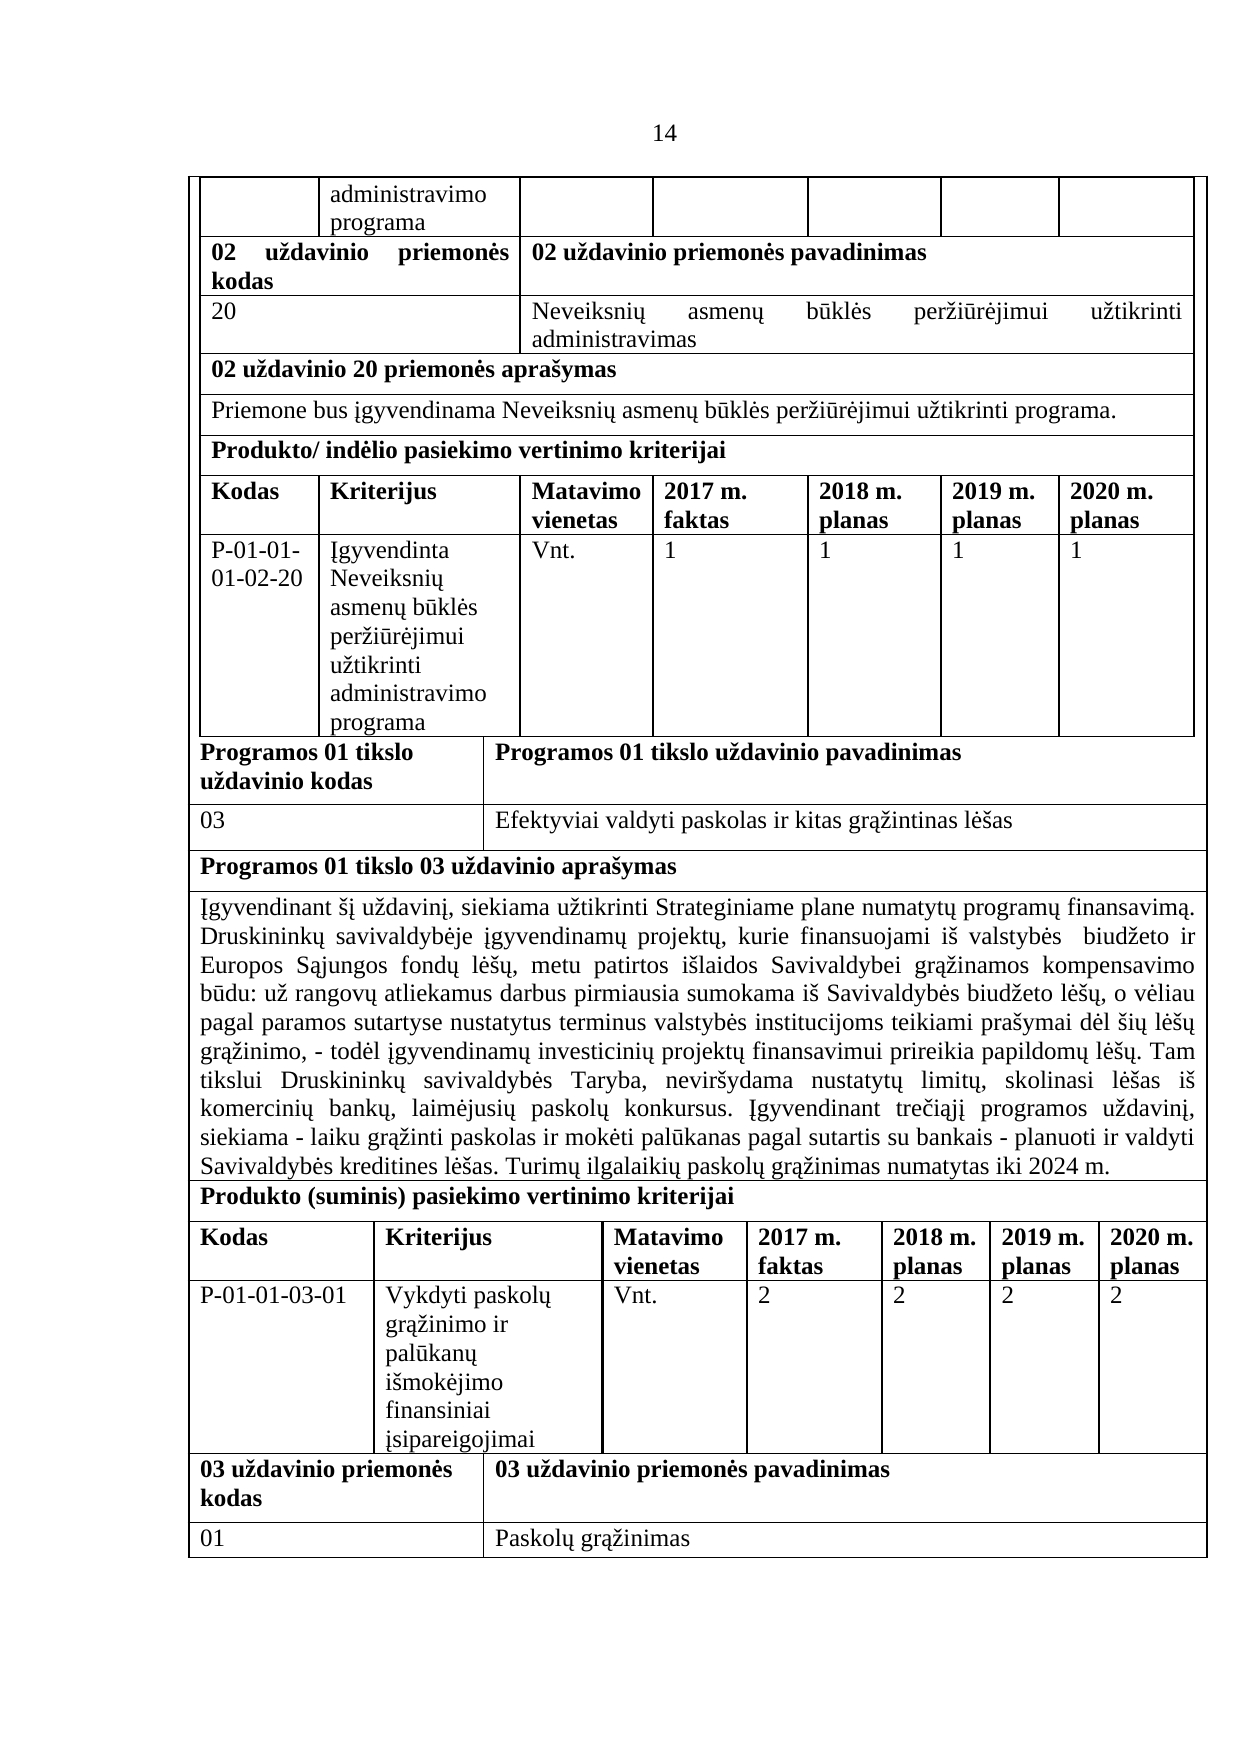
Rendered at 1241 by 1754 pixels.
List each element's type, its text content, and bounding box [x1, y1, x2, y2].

table_cell 2 [883, 1281, 989, 1453]
table_cell administravimo programa [320, 178, 519, 236]
table_cell 2017 m. faktas [654, 476, 807, 534]
table_cell 1 [654, 535, 807, 736]
table_cell Kodas [190, 1222, 373, 1279]
table_cell 2019 m. planas [991, 1222, 1098, 1279]
table_cell Programos 01 tikslo uždavinio kodas [190, 737, 483, 804]
table_cell [654, 178, 807, 236]
table_cell [201, 178, 318, 236]
table_cell Neveiksnių asmenų būklės peržiūrėjimui užtikrinti administravimas [521, 296, 1193, 353]
table_cell Produkto (suminis) pasiekimo vertinimo kriterijai [190, 1181, 1206, 1221]
table_cell Vnt. [604, 1281, 746, 1453]
table_cell 2018 m. planas [883, 1222, 989, 1279]
table_cell Vykdyti paskolų grąžinimo ir palūkanų išmokėjimo finansiniai įsipareigojimai [375, 1281, 601, 1453]
table_cell Produkto/ indėlio pasiekimo vertinimo kriterijai [201, 436, 1193, 475]
table_cell 2020 m. planas [1060, 476, 1193, 534]
table_cell P-01-01-03-01 [190, 1281, 373, 1453]
table_cell Kodas [201, 476, 318, 534]
table_cell [1060, 178, 1193, 236]
table_cell Vnt. [521, 535, 652, 736]
table_cell 2 [1100, 1281, 1206, 1453]
table_cell Kriterijus [375, 1222, 601, 1279]
table_cell Paskolų grąžinimas [484, 1523, 1206, 1557]
table_cell 1 [942, 535, 1058, 736]
table_cell 02 uždavinio priemonės kodas [201, 237, 519, 295]
table_cell 2018 m. planas [809, 476, 940, 534]
table_cell 1 [809, 535, 940, 736]
table_cell 02 uždavinio priemonės pavadinimas [521, 237, 1193, 295]
table_cell 1 [1060, 535, 1193, 736]
table_cell 2020 m. planas [1100, 1222, 1206, 1279]
table_cell [1195, 177, 1206, 737]
table_cell Matavimo vienetas [521, 476, 652, 534]
table_cell 03 uždavinio priemonės kodas [190, 1454, 483, 1522]
table_cell Programos 01 tikslo uždavinio pavadinimas [484, 737, 1206, 804]
table_cell 20 [201, 296, 519, 353]
table_cell [809, 178, 940, 236]
table_cell 2 [991, 1281, 1098, 1453]
table_cell 2019 m. planas [942, 476, 1058, 534]
table_cell 01 [190, 1523, 483, 1557]
table_cell Efektyviai valdyti paskolas ir kitas grąžintinas lėšas [484, 805, 1206, 850]
table_cell P-01-01-01-02-20 [201, 535, 318, 736]
table_cell 2017 m. faktas [748, 1222, 881, 1279]
table_cell [190, 177, 199, 737]
table_cell 02 uždavinio 20 priemonės aprašymas [201, 354, 1193, 394]
table_cell Įgyvendinant šį uždavinį, siekiama užtikrinti Strateginiame plane numatytų programų finansavimą. Druskininkų savivaldybėje įgyvendinamų projektų, kurie finansuojami iš valstybės biudžeto ir Europos Sąjungos fondų lėšų, metu patirtos išlaidos Savivaldybei grąžinamos kompensavimo būdu: už rangovų atliekamus darbus pirmiausia sumokama iš Savivaldybės biudžeto lėšų, o vėliau pagal paramos sutartyse nustatytus terminus valstybės institucijoms teikiami prašymai dėl šių lėšų grąžinimo, - todėl įgyvendinamų investicinių projektų finansavimui prireikia papildomų lėšų. Tam tikslui Druskininkų savivaldybės Taryba, neviršydama nustatytų limitų, skolinasi lėšas iš komercinių bankų, laimėjusių paskolų konkursus. Įgyvendinant trečiąjį programos uždavinį, siekiama - laiku grąžinti paskolas ir mokėti palūkanas pagal sutartis su bankais - planuoti ir valdyti Savivaldybės kreditines lėšas. Turimų ilgalaikių paskolų grąžinimas numatytas iki 2024 m. [190, 892, 1206, 1180]
table_cell [521, 178, 652, 236]
table_cell Kriterijus [320, 476, 519, 534]
table_cell 2 [748, 1281, 881, 1453]
table_cell Įgyvendinta Neveiksnių asmenų būklės peržiūrėjimui užtikrinti administravimo programa [320, 535, 519, 736]
table_cell Matavimo vienetas [604, 1222, 746, 1279]
table_cell Priemone bus įgyvendinama Neveiksnių asmenų būklės peržiūrėjimui užtikrinti programa. [201, 395, 1193, 434]
table_cell [942, 178, 1058, 236]
table_cell 03 uždavinio priemonės pavadinimas [484, 1454, 1206, 1522]
table_cell Programos 01 tikslo 03 uždavinio aprašymas [190, 851, 1206, 891]
table_cell 03 [190, 805, 483, 850]
